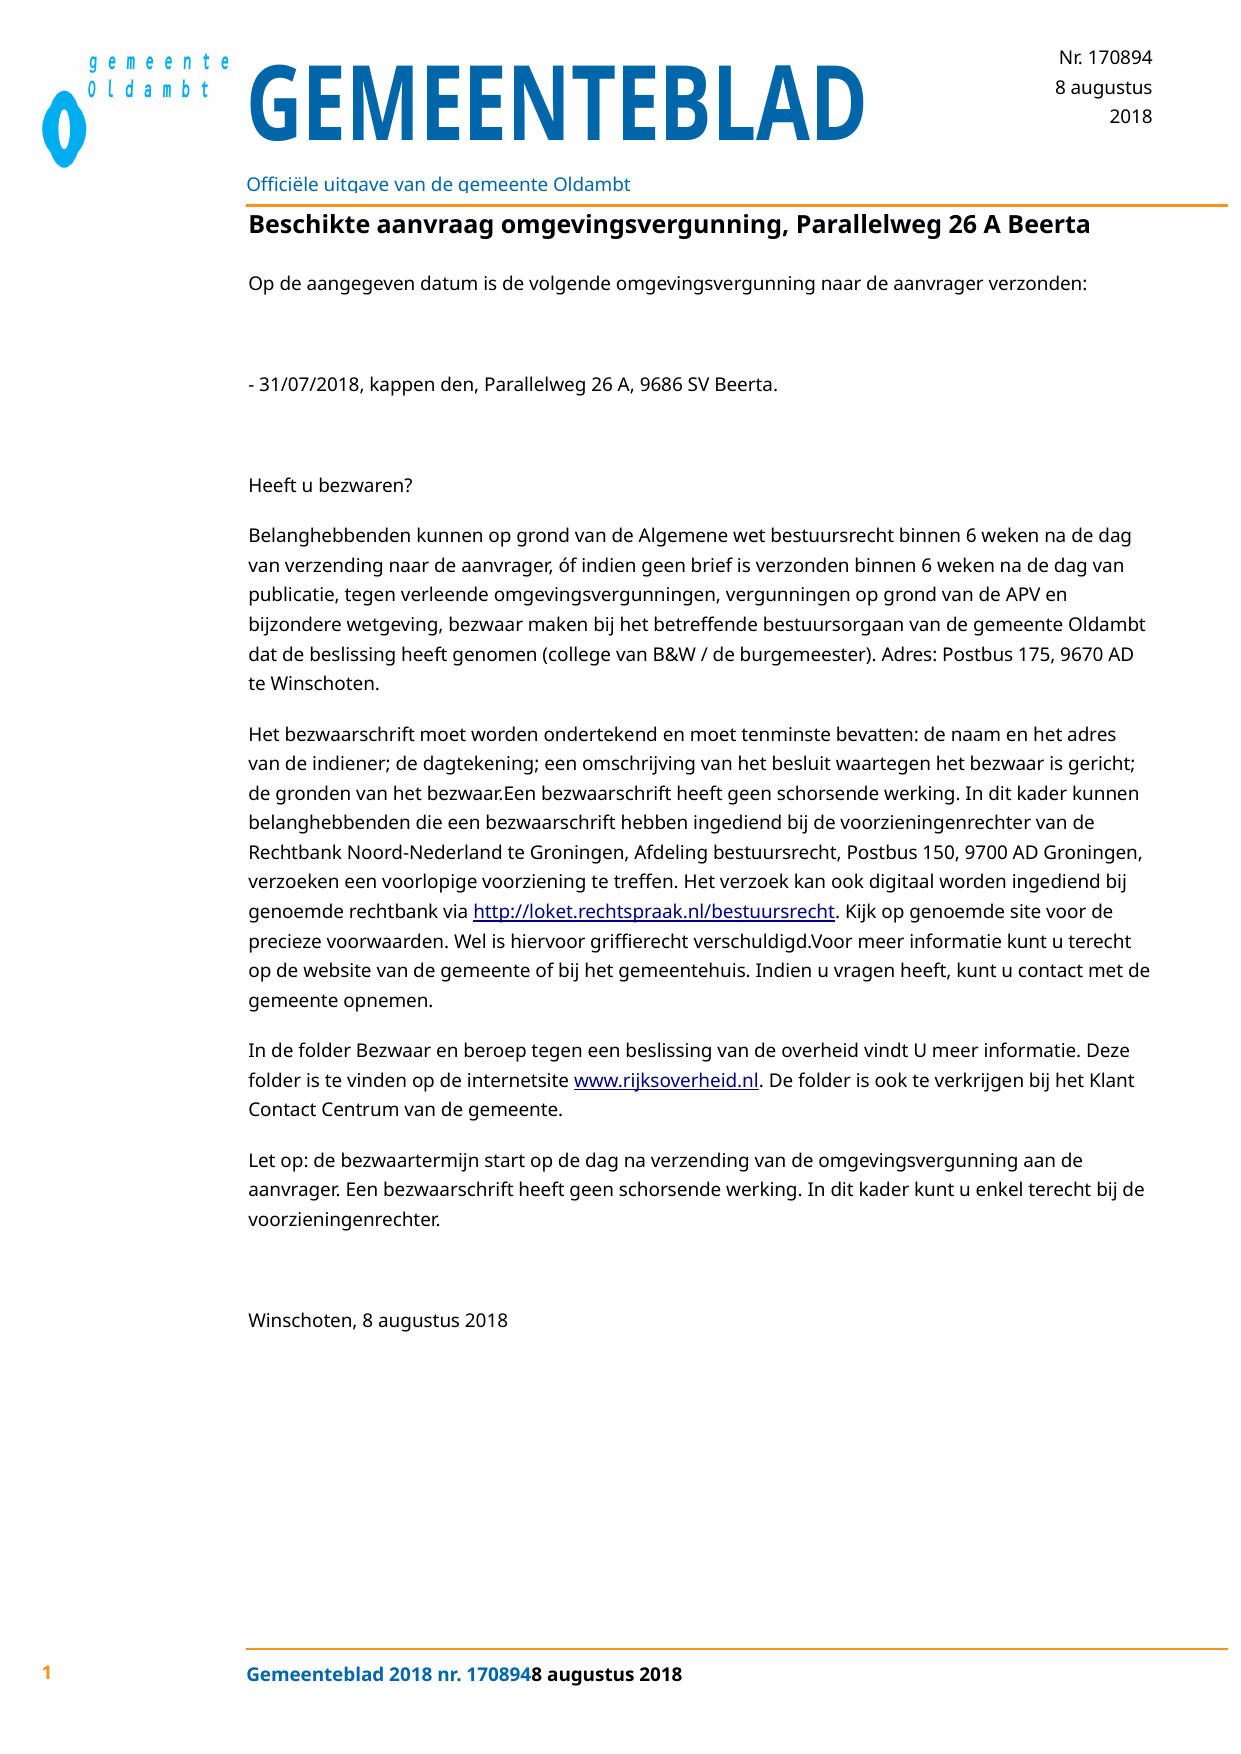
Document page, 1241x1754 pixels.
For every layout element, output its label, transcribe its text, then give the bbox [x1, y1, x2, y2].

text Winschoten, 8 augustus 2018 [248, 1307, 1152, 1333]
text Beschikte aanvraag omgevingsvergunning, Parallelweg 26 A Beerta [248, 207, 1152, 241]
text In de folder Bezwaar en beroep tegen een beslissing van de overheid vindt U meer informatie. Deze folder is te vinden op de internetsite www.rijksoverheid.nl. De folder is ook te verkrijgen bij het Klant Contact Centrum van de gemeente. [248, 1037, 1152, 1122]
text Het bezwaarschrift moet worden ondertekend en moet tenminste bevatten: de naam en het adres van de indiener; de dagtekening; een omschrijving van het besluit waartegen het bezwaar is gericht; de gronden van het bezwaar.Een bezwaarschrift heeft geen schorsende werking. In dit kader kunnen belanghebbenden die een bezwaarschrift hebben ingediend bij de voorzieningenrechter van de Rechtbank Noord-Nederland te Groningen, Afdeling bestuursrecht, Postbus 150, 9700 AD Groningen, verzoeken een voorlopige voorziening te treffen. Het verzoek kan ook digitaal worden ingediend bij genoemde rechtbank via http://loket.rechtspraak.nl/bestuursrecht. Kijk op genoemde site voor de precieze voorwaarden. Wel is hiervoor griffierecht verschuldigd.Voor meer informatie kunt u terecht op de website van de gemeente of bij het gemeentehuis. Indien u vragen heeft, kunt u contact met de gemeente opnemen. [248, 721, 1152, 1013]
text Op de aangegeven datum is de volgende omgevingsvergunning naar de aanvrager verzonden: [248, 270, 1152, 296]
picture [41, 47, 231, 172]
text Heeft u bezwaren? [248, 472, 1152, 498]
text Let op: de bezwaartermijn start op de dag na verzending van de omgevingsvergunning aan de aanvrager. Een bezwaarschrift heeft geen schorsende werking. In dit kader kunt u enkel terecht bij de voorzieningenrechter. [248, 1147, 1152, 1232]
text Belanghebbenden kunnen op grond van de Algemene wet bestuursrecht binnen 6 weken na de dag van verzending naar de aanvrager, óf indien geen brief is verzonden binnen 6 weken na de dag van publicatie, tegen verleende omgevingsvergunningen, vergunningen op grond van de APV en bijzondere wetgeving, bezwaar maken bij het betreffende bestuursorgaan van de gemeente Oldambt dat de beslissing heeft genomen (college van B&W / de burgemeester). Adres: Postbus 175, 9670 AD te Winschoten. [248, 522, 1152, 696]
text - 31/07/2018, kappen den, Parallelweg 26 A, 9686 SV Beerta. [248, 371, 1152, 397]
